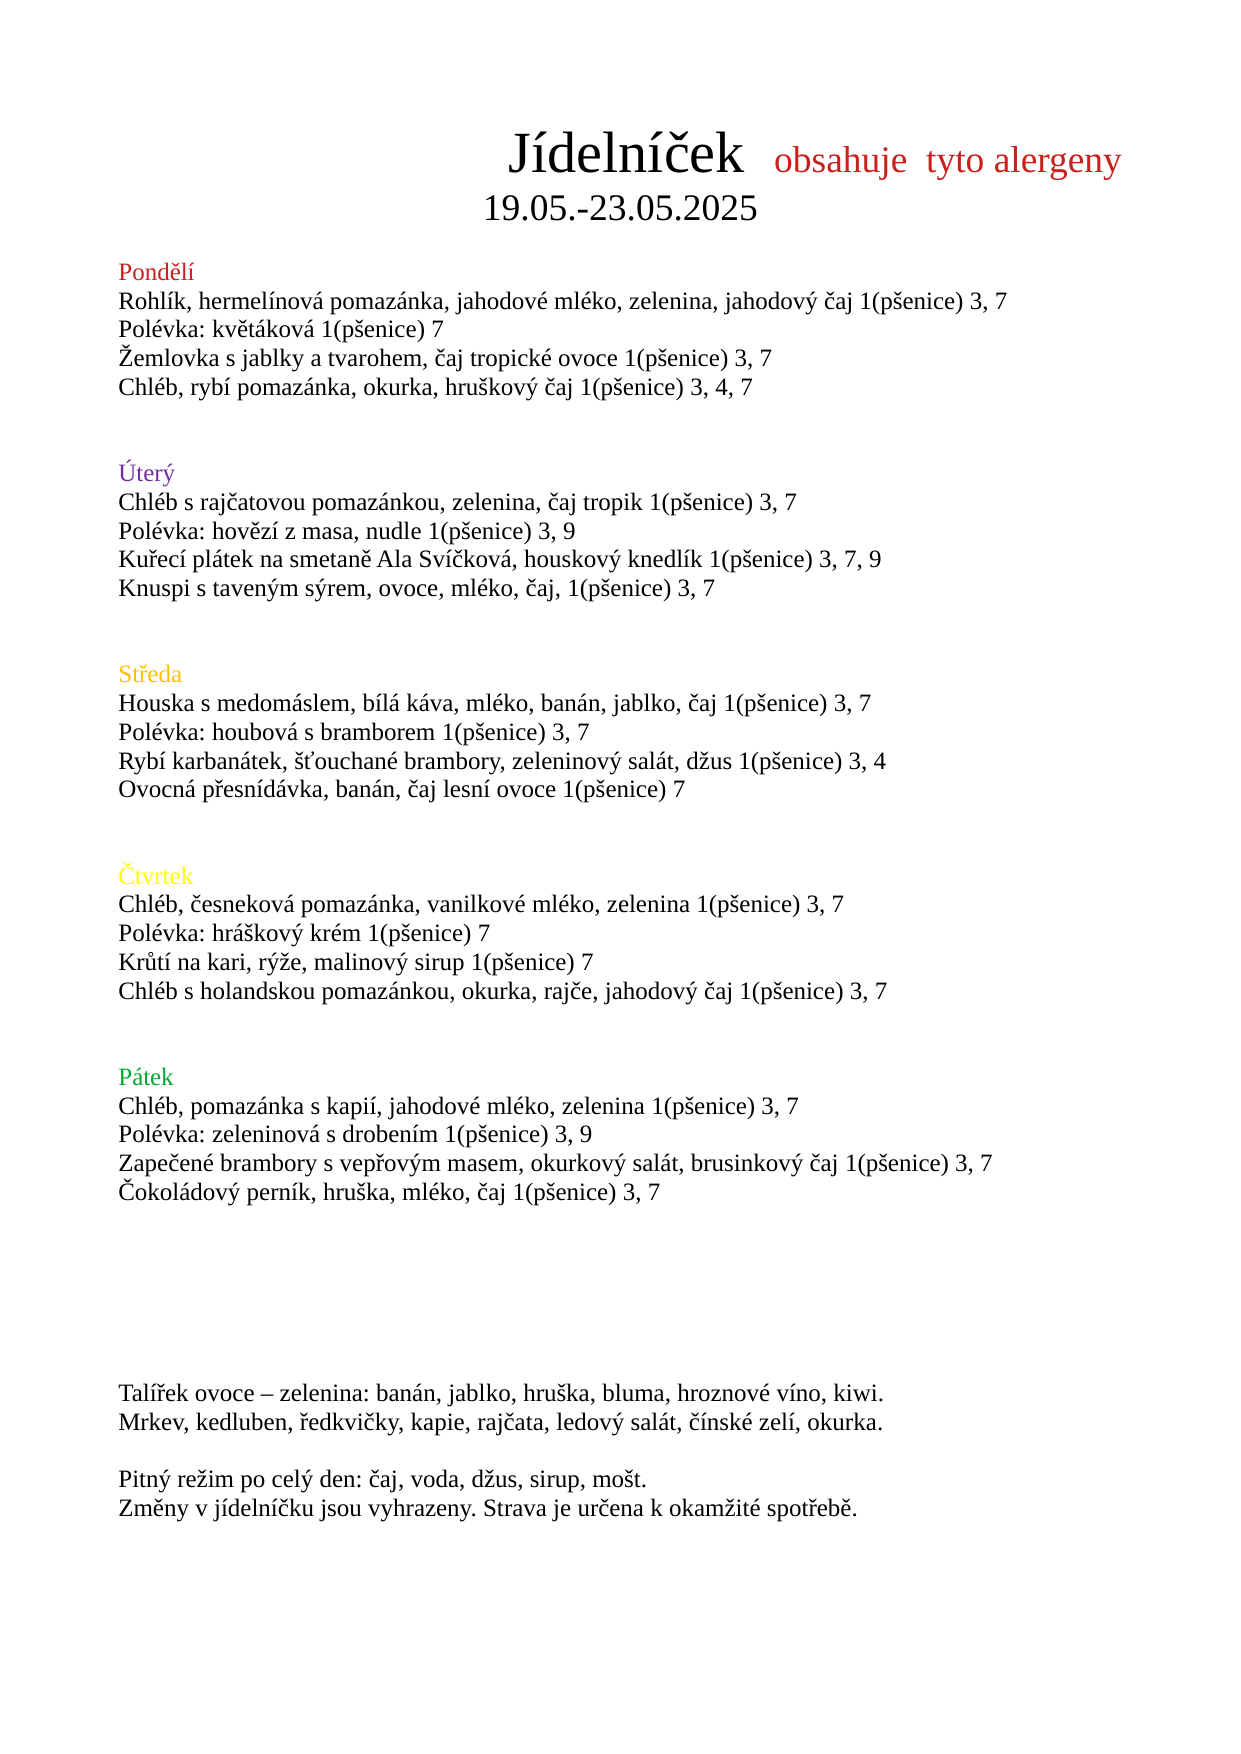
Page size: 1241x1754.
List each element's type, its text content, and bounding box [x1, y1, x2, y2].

text Chléb, česneková pomazánka, vanilkové mléko, zelenina 1(pšenice) 3, 7 [118, 889, 1122, 918]
text Chléb, pomazánka s kapií, jahodové mléko, zelenina 1(pšenice) 3, 7 [118, 1091, 1122, 1119]
text Pondělí [118, 257, 1122, 286]
text Pitný režim po celý den: čaj, voda, džus, sirup, mošt. [118, 1464, 1122, 1493]
text Žemlovka s jablky a tvarohem, čaj tropické ovoce 1(pšenice) 3, 7 [118, 343, 1122, 372]
text Chléb, rybí pomazánka, okurka, hruškový čaj 1(pšenice) 3, 4, 7 [118, 372, 1122, 401]
text Houska s medomáslem, bílá káva, mléko, banán, jablko, čaj 1(pšenice) 3, 7 [118, 688, 1122, 717]
text Krůtí na kari, rýže, malinový sirup 1(pšenice) 7 [118, 947, 1122, 976]
text Knuspi s taveným sýrem, ovoce, mléko, čaj, 1(pšenice) 3, 7 [118, 573, 1122, 602]
text Čtvrtek [118, 861, 1122, 889]
text Jídelníček obsahuje tyto alergeny [118, 118, 1122, 185]
text Pátek [118, 1062, 1122, 1091]
text Zapečené brambory s vepřovým masem, okurkový salát, brusinkový čaj 1(pšenice) 3, 7 [118, 1148, 1122, 1177]
text Středa [118, 659, 1122, 688]
text Kuřecí plátek na smetaně Ala Svíčková, houskový knedlík 1(pšenice) 3, 7, 9 [118, 544, 1122, 573]
text Změny v jídelníčku jsou vyhrazeny. Strava je určena k okamžité spotřebě. [118, 1493, 1122, 1522]
text 19.05.-23.05.2025 [118, 185, 1122, 228]
text Polévka: hráškový krém 1(pšenice) 7 [118, 918, 1122, 947]
text Rohlík, hermelínová pomazánka, jahodové mléko, zelenina, jahodový čaj 1(pšenice) 3, 7 [118, 286, 1122, 314]
text Chléb s holandskou pomazánkou, okurka, rajče, jahodový čaj 1(pšenice) 3, 7 [118, 976, 1122, 1004]
text Polévka: zeleninová s drobením 1(pšenice) 3, 9 [118, 1119, 1122, 1148]
text Talířek ovoce – zelenina: banán, jablko, hruška, bluma, hroznové víno, kiwi. [118, 1378, 1122, 1407]
text Polévka: hovězí z masa, nudle 1(pšenice) 3, 9 [118, 516, 1122, 544]
text Ovocná přesnídávka, banán, čaj lesní ovoce 1(pšenice) 7 [118, 774, 1122, 803]
text Rybí karbanátek, šťouchané brambory, zeleninový salát, džus 1(pšenice) 3, 4 [118, 746, 1122, 774]
text Polévka: květáková 1(pšenice) 7 [118, 314, 1122, 343]
text Čokoládový perník, hruška, mléko, čaj 1(pšenice) 3, 7 [118, 1177, 1122, 1206]
text Chléb s rajčatovou pomazánkou, zelenina, čaj tropik 1(pšenice) 3, 7 [118, 487, 1122, 516]
text Úterý [118, 458, 1122, 487]
text Polévka: houbová s bramborem 1(pšenice) 3, 7 [118, 717, 1122, 746]
text Mrkev, kedluben, ředkvičky, kapie, rajčata, ledový salát, čínské zelí, okurka. [118, 1407, 1122, 1436]
